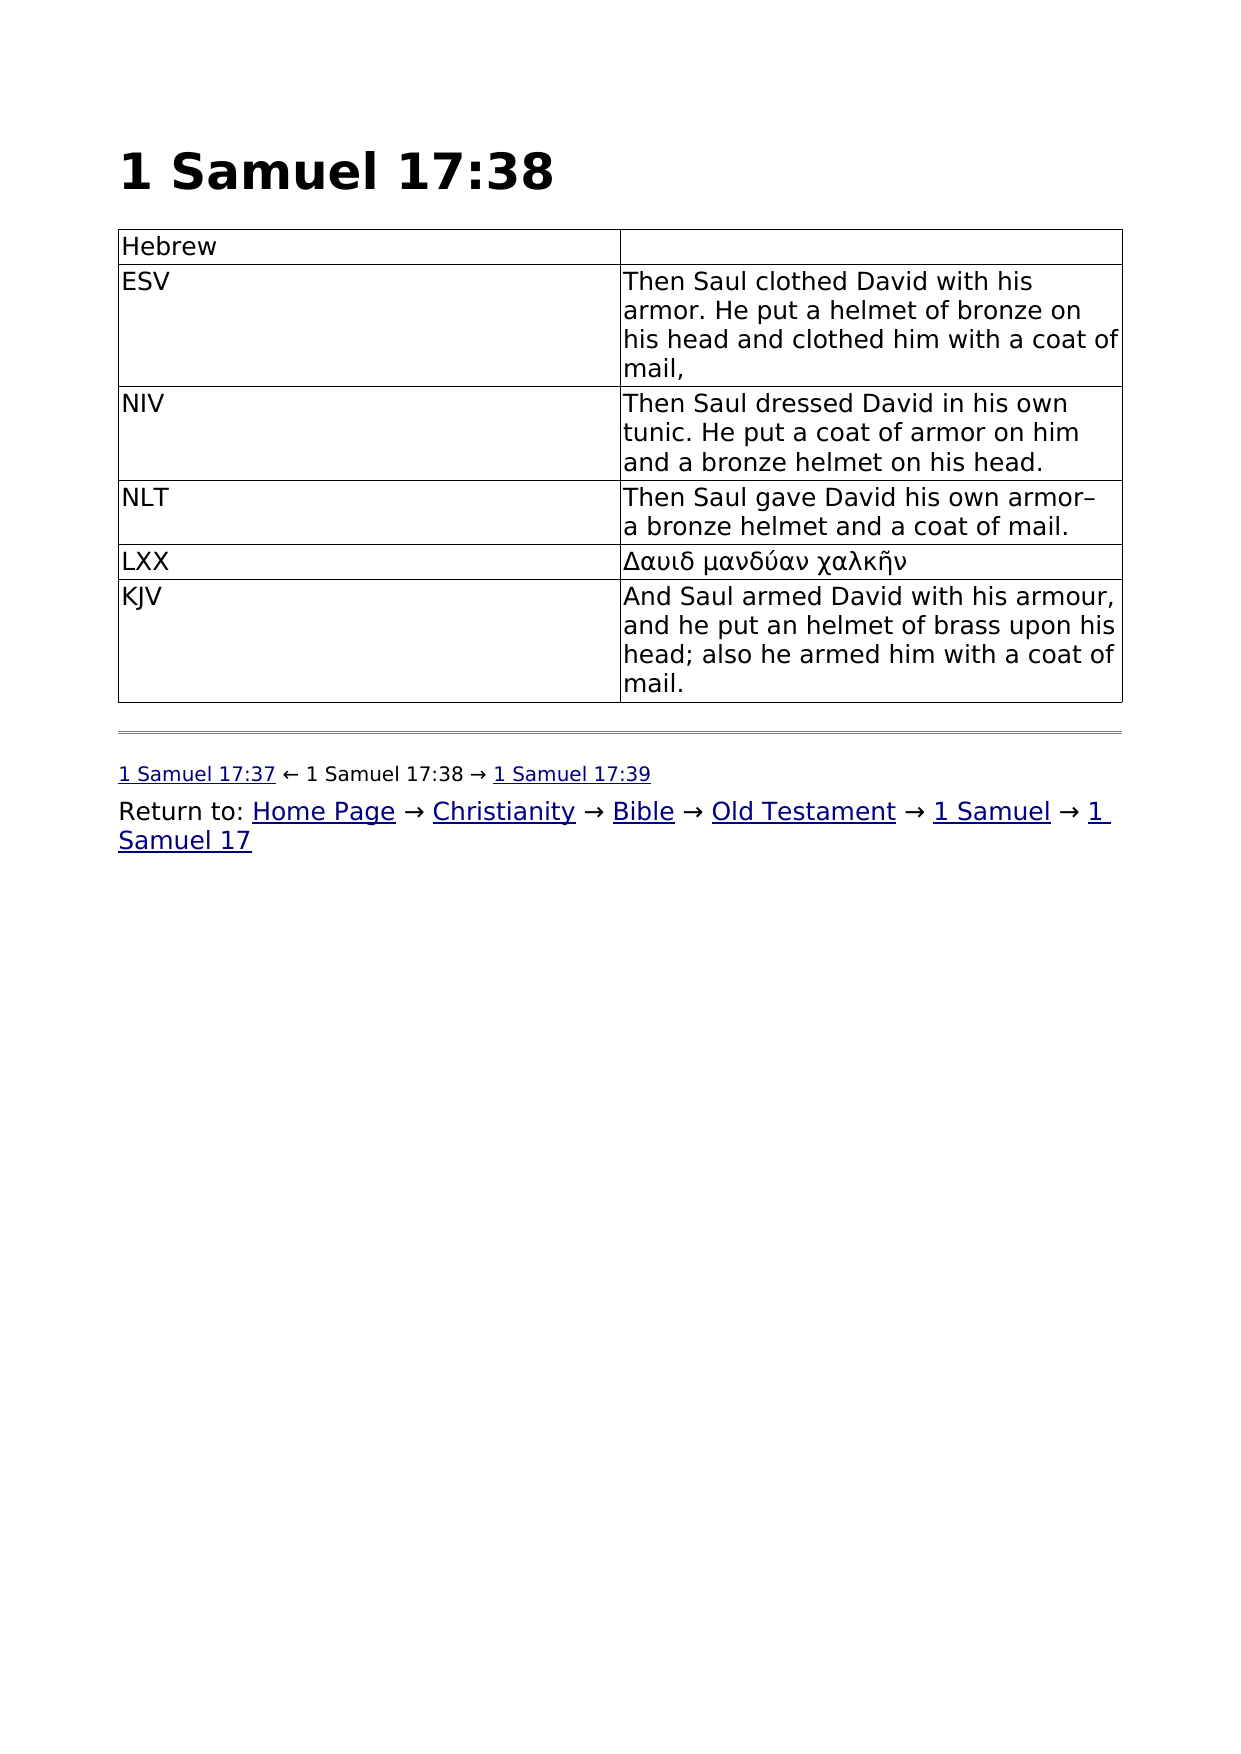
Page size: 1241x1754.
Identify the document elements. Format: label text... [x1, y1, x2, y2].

table_cell NLT [119, 481, 620, 544]
table_cell KJV [119, 580, 620, 702]
subtitle 1 Samuel 17:38 [118, 143, 1122, 201]
table_header [621, 230, 1122, 264]
text 1 Samuel 17:37 ← 1 Samuel 17:38 → 1 Samuel 17:39 [118, 763, 1122, 797]
table_cell LXX [119, 545, 620, 579]
table_cell Then Saul dressed David in his own tunic. He put a coat of armor on him and a bronze helmet on his head. [621, 387, 1122, 480]
table_cell ESV [119, 265, 620, 386]
text Return to: Home Page → Christianity → Bible → Old Testament → 1 Samuel → 1 Samuel 17 [118, 797, 1122, 855]
table_cell Then Saul clothed David with his armor. He put a helmet of bronze on his head and clothed him with a coat of mail, [621, 265, 1122, 386]
table_cell NIV [119, 387, 620, 480]
table_cell Δαυιδ μανδύαν χαλκῆν [621, 545, 1122, 579]
table_cell Then Saul gave David his own armor– a bronze helmet and a coat of mail. [621, 481, 1122, 544]
table_header Hebrew [119, 230, 620, 264]
table_cell And Saul armed David with his armour, and he put an helmet of brass upon his head; also he armed him with a coat of mail. [621, 580, 1122, 702]
